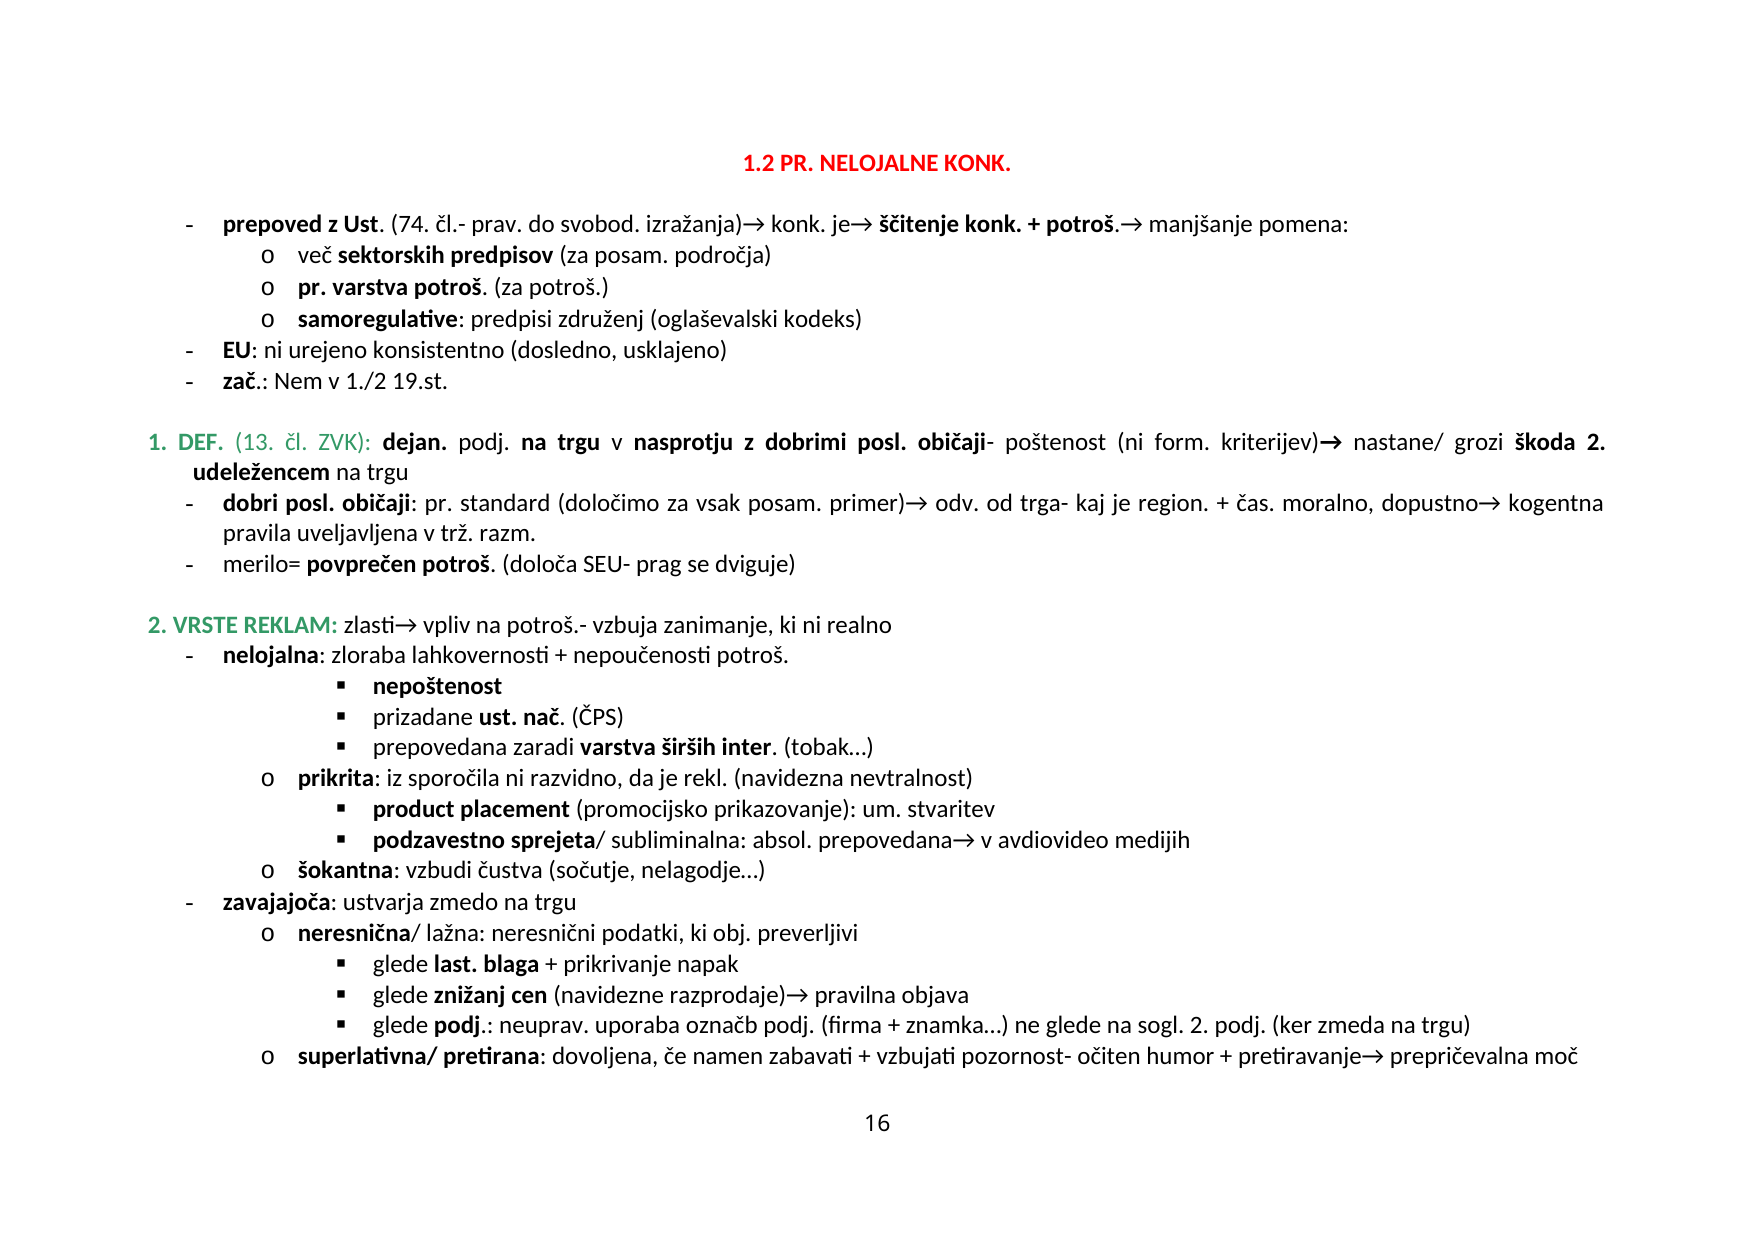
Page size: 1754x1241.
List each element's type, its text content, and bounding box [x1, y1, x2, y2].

list neresnična/ lažna: neresnični podatki, ki obj. preverljivi [260, 917, 1606, 949]
list glede znižanj cen (navidezne razprodaje)→ pravilna objava [335, 979, 1606, 1010]
list prizadane ust. nač. (ČPS) [335, 701, 1606, 731]
list pr. varstva potroš. (za potroš.) [260, 271, 1606, 303]
list nepoštenost [335, 670, 1606, 701]
list glede podj.: neuprav. uporaba označb podj. (firma + znamka…) ne glede na sogl. 2. podj. (ker zmeda na trgu) [335, 1010, 1606, 1040]
text 2. VRSTE REKLAM: zlasti→ vpliv na potroš.- vzbuja zanimanje, ki ni realno [148, 609, 1606, 640]
list prepoved z Ust. (74. čl.- prav. do svobod. izražanja)→ konk. je→ ščitenje konk. + potroš.→ manjšanje pomena: [185, 209, 1606, 239]
list nelojalna: zloraba lahkovernosti + nepoučenosti potroš. [185, 640, 1606, 670]
list glede last. blaga + prikrivanje napak [335, 949, 1606, 979]
list podzavestno sprejeta/ subliminalna: absol. prepovedana→ v avdiovideo medijih [335, 824, 1606, 854]
list samoregulative: predpisi združenj (oglaševalski kodeks) [260, 303, 1606, 334]
subtitle 1.2 PR. NELOJALNE KONK. [148, 148, 1606, 178]
list prepovedana zaradi varstva širših inter. (tobak…) [335, 731, 1606, 762]
list šokantna: vzbudi čustva (sočutje, nelagodje…) [260, 854, 1606, 886]
list dobri posl. običaji: pr. standard (določimo za vsak posam. primer)→ odv. od trga- kaj je region. + čas. moralno, dopustno→ kogentna pravila uveljavljena v trž. razm. [185, 487, 1606, 548]
list superlativna/ pretirana: dovoljena, če namen zabavati + vzbujati pozornost- očiten humor + pretiravanje→ prepričevalna moč [260, 1040, 1606, 1072]
list zač.: Nem v 1./2 19.st. [185, 365, 1606, 396]
subtitle 1. DEF. (13. čl. ZVK): dejan. podj. na trgu v nasprotju z dobrimi posl. običaji- poštenost (ni form. kriterijev)→ nastane/ grozi škoda 2. udeležencem na trgu [148, 426, 1606, 487]
list product placement (promocijsko prikazovanje): um. stvaritev [335, 793, 1606, 824]
list EU: ni urejeno konsistentno (dosledno, usklajeno) [185, 334, 1606, 365]
list prikrita: iz sporočila ni razvidno, da je rekl. (navidezna nevtralnost) [260, 762, 1606, 793]
list zavajajoča: ustvarja zmedo na trgu [185, 886, 1606, 917]
list merilo= povprečen potroš. (določa SEU- prag se dviguje) [185, 548, 1606, 579]
list več sektorskih predpisov (za posam. področja) [260, 239, 1606, 271]
